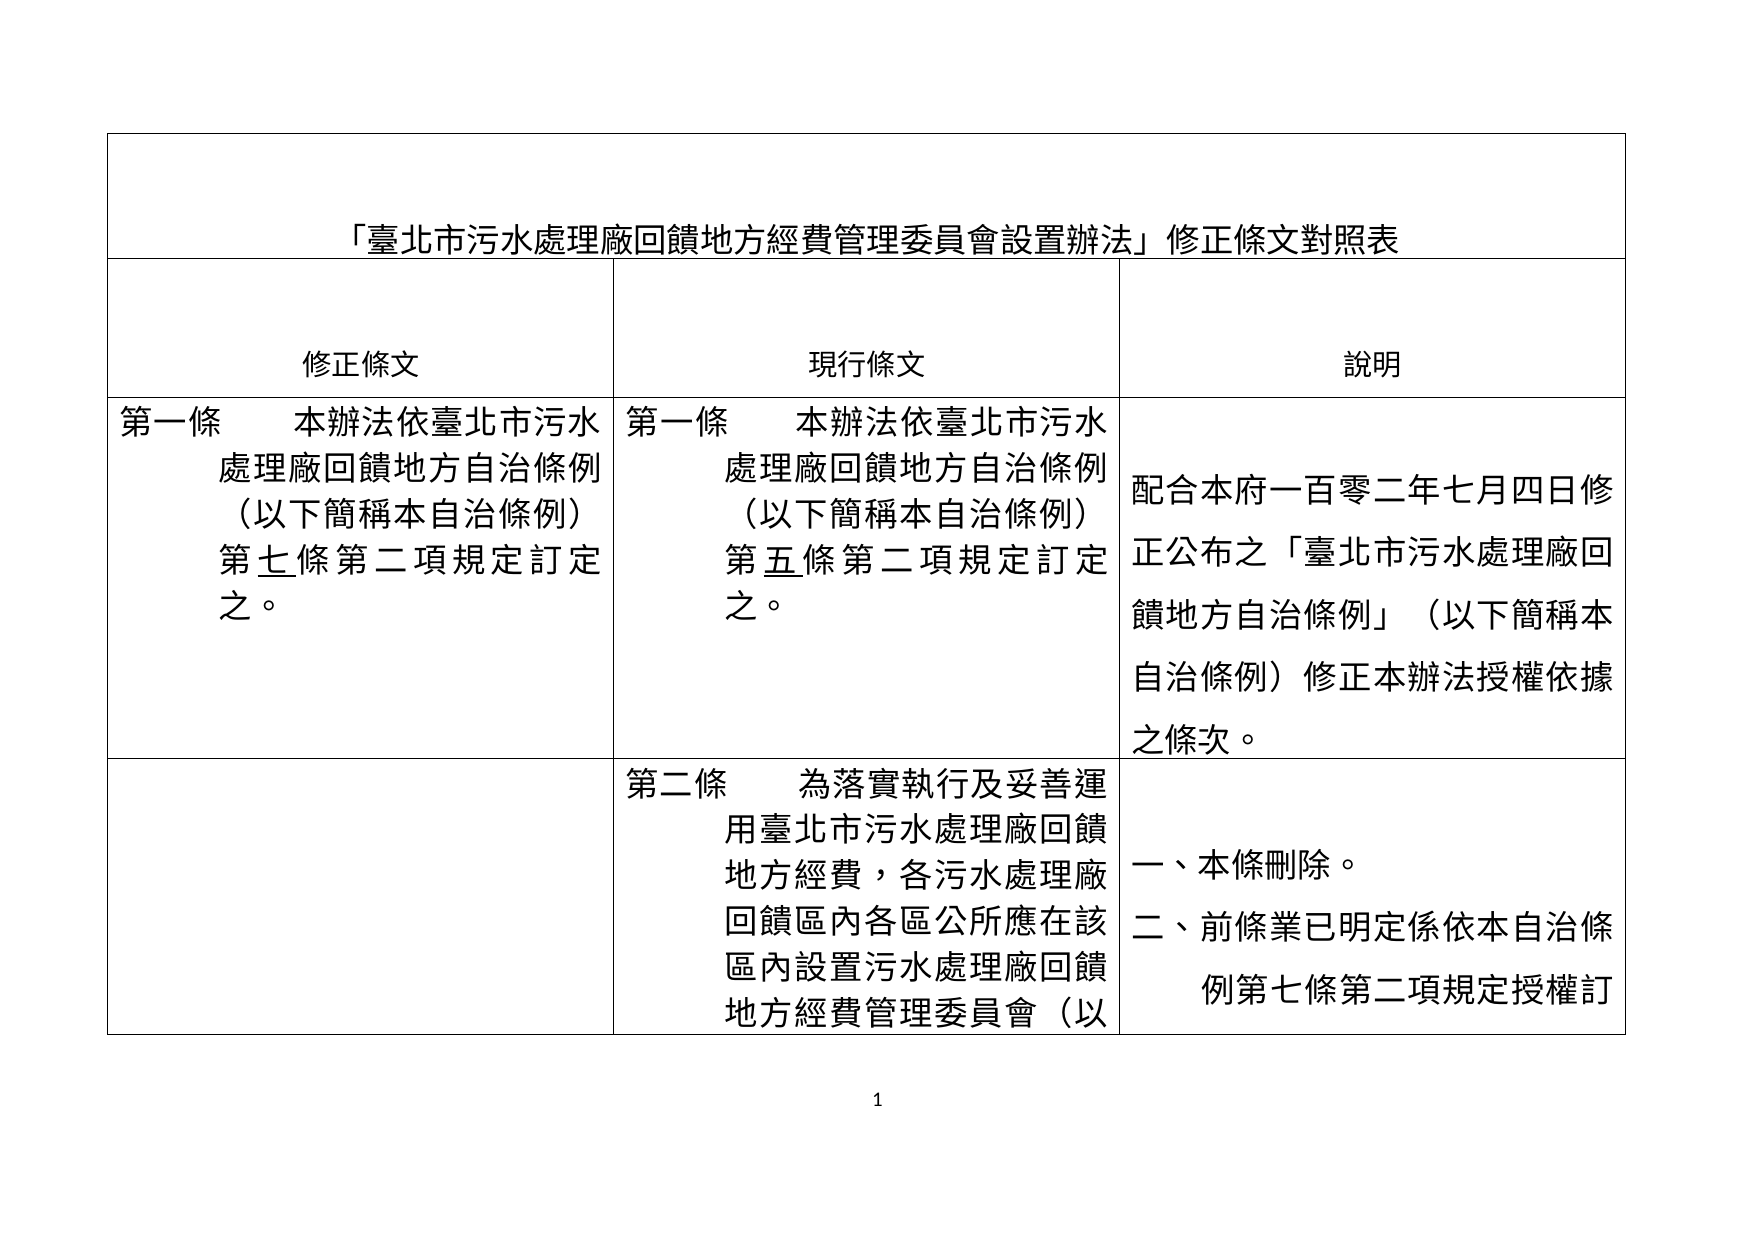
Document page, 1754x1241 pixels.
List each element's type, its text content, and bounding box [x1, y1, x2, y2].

table_cell 現行條文 [614, 259, 1119, 397]
table_header 「臺北市污水處理廠回饋地方經費管理委員會設置辦法」修正條文對照表 [108, 134, 1625, 258]
table_cell 第一條 本辦法依臺北市污水處理廠回饋地方自治條例（以下簡稱本自治條例）第七條第二項規定訂定之。 [108, 398, 613, 758]
table_cell 第二條 為落實執行及妥善運用臺北市污水處理廠回饋地方經費，各污水處理廠回饋區內各區公所應在該區內設置污水處理廠回饋地方經費管理委員會（以 [614, 759, 1119, 1034]
table_cell 第一條 本辦法依臺北市污水處理廠回饋地方自治條例（以下簡稱本自治條例）第五條第二項規定訂定之。 [614, 398, 1119, 758]
table_cell 配合本府一百零二年七月四日修正公布之「臺北市污水處理廠回饋地方自治條例」（以下簡稱本自治條例）修正本辦法授權依據之條次。 [1120, 398, 1625, 758]
table_cell [108, 759, 613, 1034]
table_cell 一、本條刪除。 二、前條業已明定係依本自治條例第七條第二項規定授權訂 [1120, 759, 1625, 1034]
table_cell 說明 [1120, 259, 1625, 397]
table_cell 修正條文 [108, 259, 613, 397]
